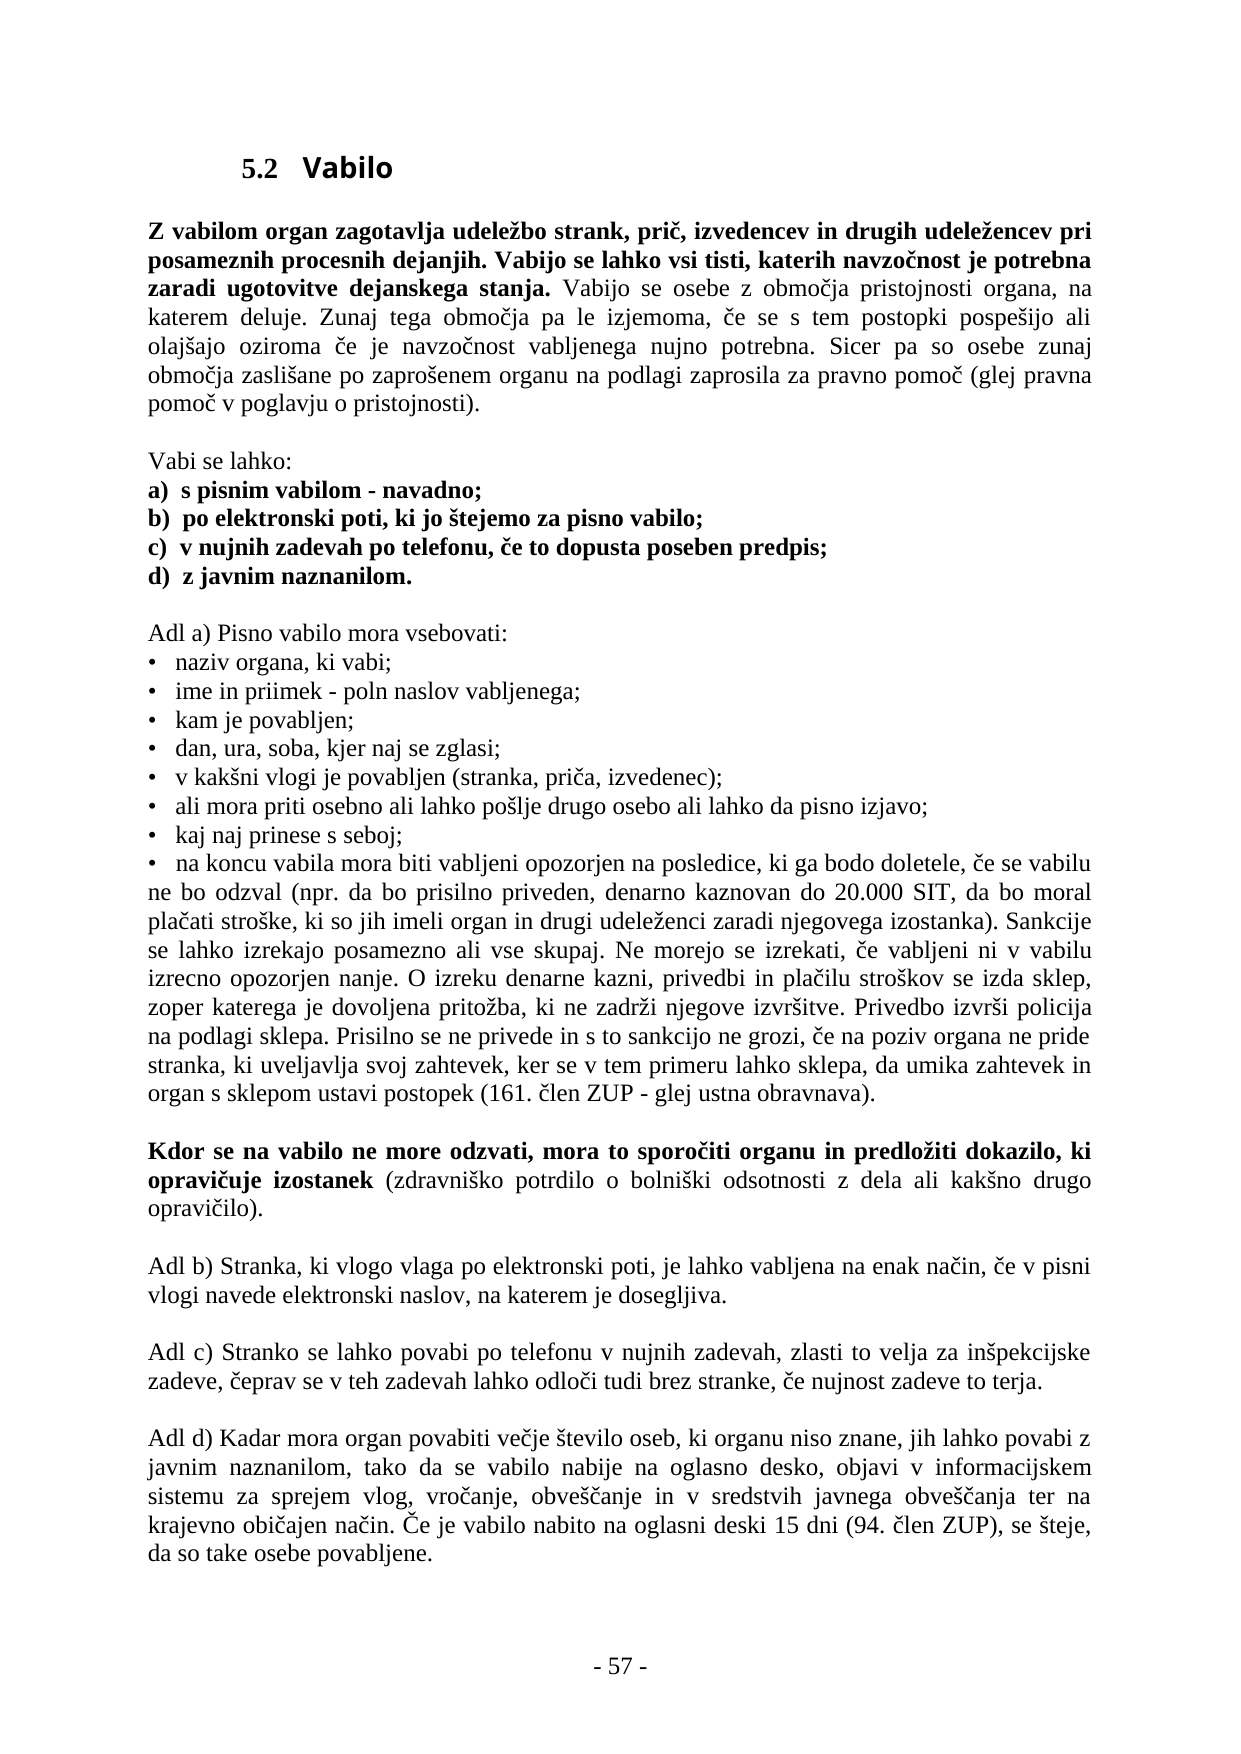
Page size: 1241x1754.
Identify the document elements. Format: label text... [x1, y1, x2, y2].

text a) s pisnim vabilom - navadno; [148, 475, 1093, 503]
text Kdor se na vabilo ne more odzvati, mora to sporočiti organu in predložiti dokazilo, ki opravičuje izostanek (zdravniško potrdilo o bolniški odsotnosti z dela ali kakšno drugo opravičilo). [148, 1136, 1093, 1222]
text Vabi se lahko: [148, 446, 1093, 475]
text • kam je povabljen; [148, 705, 1093, 733]
text • ime in priimek - poln naslov vabljenega; [148, 676, 1093, 705]
text Adl c) Stranko se lahko povabi po telefonu v nujnih zadevah, zlasti to velja za inšpekcijske zadeve, čeprav se v teh zadevah lahko odloči tudi brez stranke, če nujnost zadeve to terja. [148, 1337, 1093, 1395]
text • ali mora priti osebno ali lahko pošlje drugo osebo ali lahko da pisno izjavo; [148, 791, 1093, 820]
text Adl a) Pisno vabilo mora vsebovati: [148, 618, 1093, 647]
text d) z javnim naznanilom. [148, 561, 1093, 590]
text b) po elektronski poti, ki jo štejemo za pisno vabilo; [148, 503, 1093, 532]
text Adl b) Stranka, ki vlogo vlaga po elektronski poti, je lahko vabljena na enak način, če v pisni vlogi navede elektronski naslov, na katerem je dosegljiva. [148, 1251, 1093, 1308]
text • dan, ura, soba, kjer naj se zglasi; [148, 733, 1093, 762]
text • kaj naj prinese s seboj; [148, 820, 1093, 848]
text c) v nujnih zadevah po telefonu, če to dopusta poseben predpis; [148, 532, 1093, 561]
text Z vabilom organ zagotavlja udeležbo strank, prič, izvedencev in drugih udeležencev pri posameznih procesnih dejanjih. Vabijo se lahko vsi tisti, katerih navzočnost je potrebna zaradi ugotovitve dejanskega stanja. Vabijo se osebe z območja pristojnosti organa, na katerem deluje. Zunaj tega območja pa le izjemoma, če se s tem postopki pospešijo ali olajšajo oziroma če je navzočnost vabljenega nujno po­trebna. Sicer pa so osebe zunaj območja zaslišane po zaprošenem organu na podlagi zaprosila za pravno pomoč (glej pravna pomoč v poglavju o pristojnosti). [148, 216, 1093, 417]
subtitle Vabilo [223, 148, 1093, 187]
text Adl d) Kadar mora organ povabiti večje število oseb, ki organu niso znane, jih lahko povabi z javnim naznanilom, tako da se vabilo nabije na oglasno desko, objavi v informacijskem sistemu za sprejem vlog, vročanje, obveščanje in v sredstvih javnega obveščanja ter na krajevno običajen način. Če je vabilo nabito na oglasni deski 15 dni (94. člen ZUP), se šteje, da so take osebe povabljene. [148, 1423, 1093, 1567]
text • naziv organa, ki vabi; [148, 647, 1093, 676]
text • na koncu vabila mora biti vabljeni opozorjen na posledice, ki ga bodo doletele, če se vabilu ne bo odzval (npr. da bo prisilno priveden, denarno kaznovan do 20.000 SIT, da bo moral plačati stroške, ki so jih imeli organ in drugi udeleženci zaradi njegovega izostanka). Sankcije se lahko izrekajo posamezno ali vse skupaj. Ne morejo se izrekati, če vabljeni ni v vabilu izrecno opozorjen nanje. O izreku denarne kazni, privedbi in plačilu stroškov se izda sklep, zoper katerega je dovoljena pritožba, ki ne zadrži njegove izvršitve. Privedbo izvrši policija na podlagi sklepa. Prisilno se ne privede in s to sankcijo ne grozi, če na poziv organa ne pride stranka, ki uveljavlja svoj zahtevek, ker se v tem primeru lahko sklepa, da umika zahtevek in organ s sklepom ustavi postopek (161. člen ZUP - glej ustna obravnava). [148, 848, 1093, 1107]
text • v kakšni vlogi je povabljen (stranka, priča, izvedenec); [148, 762, 1093, 791]
